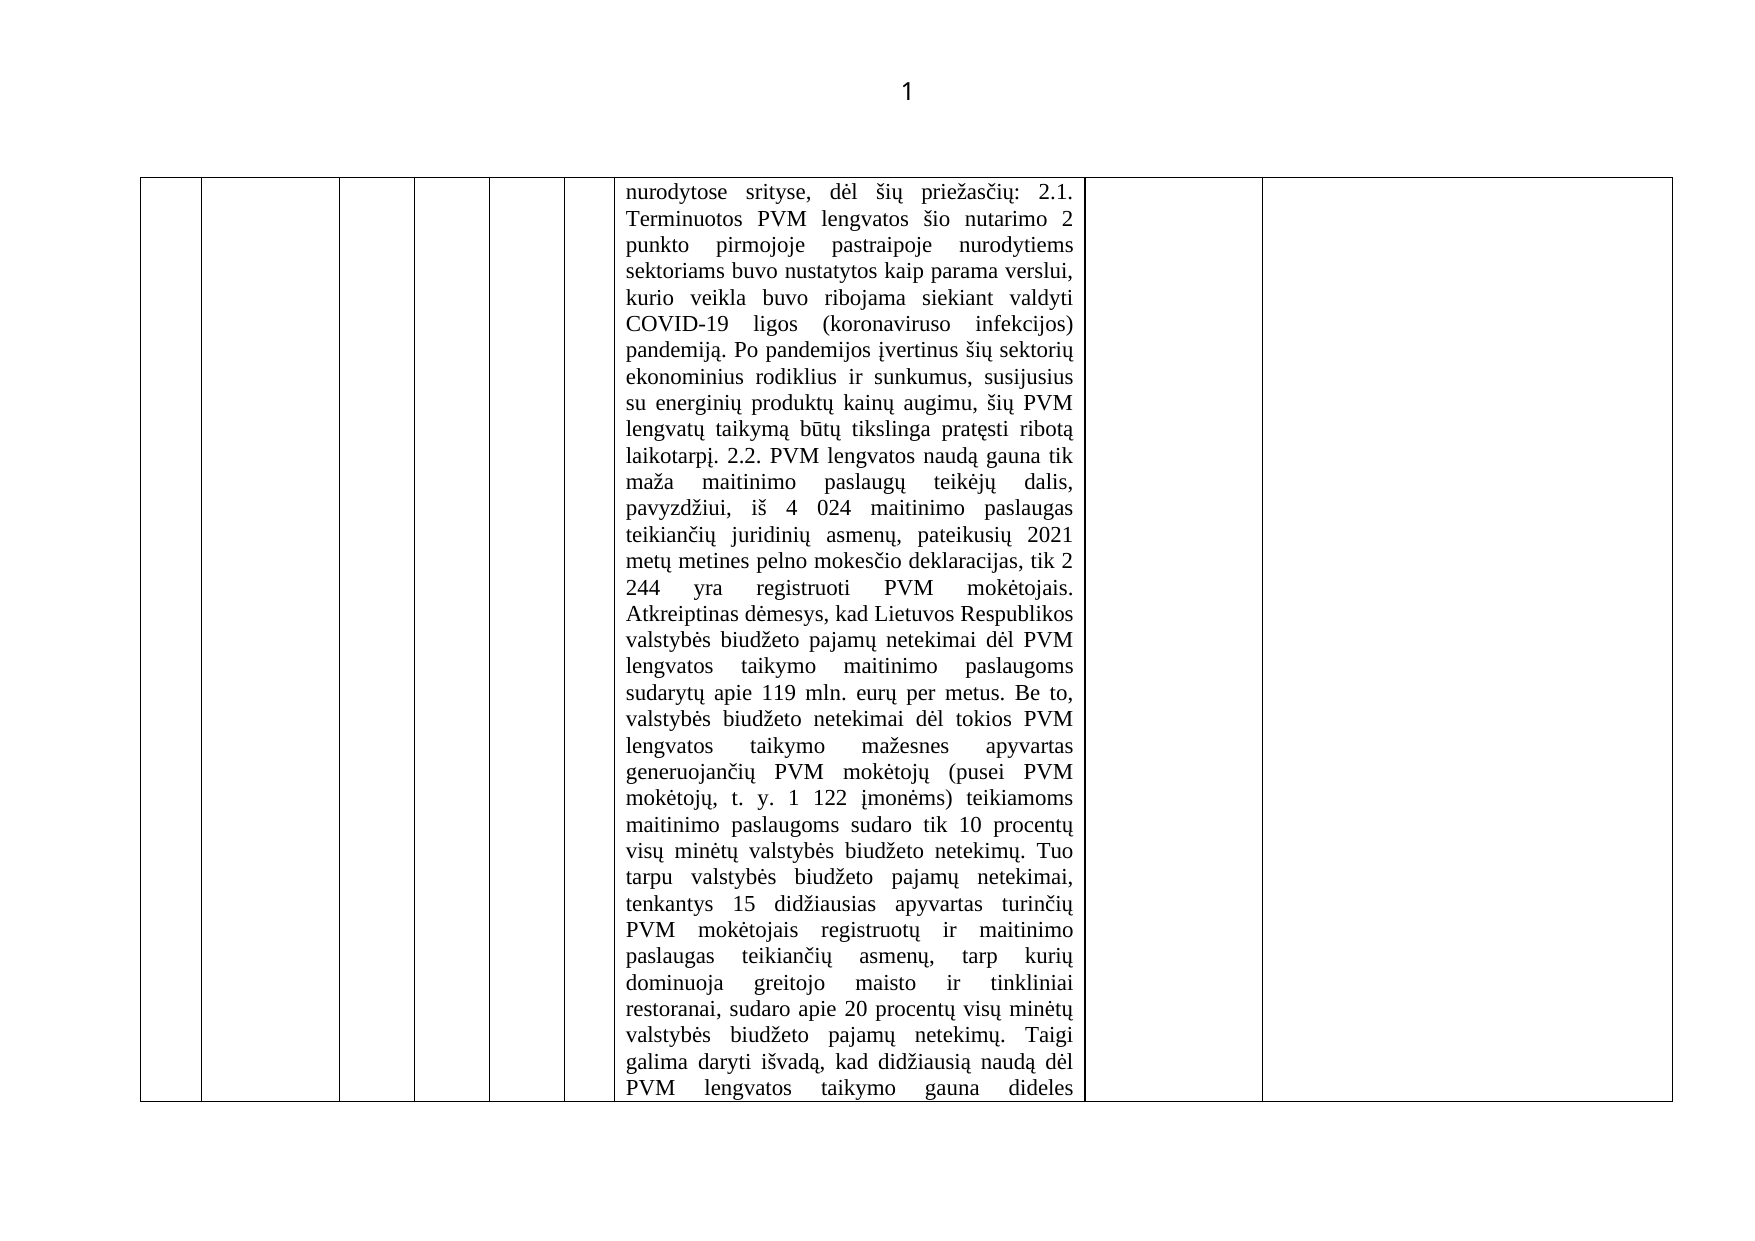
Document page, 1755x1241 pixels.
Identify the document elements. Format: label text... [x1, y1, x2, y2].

table_cell [1263, 178, 1672, 1101]
table_cell [490, 178, 564, 1101]
table_cell [1086, 178, 1262, 1101]
table_cell [565, 178, 614, 1101]
table_cell [141, 178, 201, 1101]
table_cell [340, 178, 414, 1101]
table_cell [415, 178, 489, 1101]
table_cell [202, 178, 339, 1101]
table_cell nurodytose srityse, dėl šių priežasčių: 2.1. Terminuotos PVM lengvatos šio nutarimo 2 punkto pirmojoje pastraipoje nurodytiems sektoriams buvo nustatytos kaip parama verslui, kurio veikla buvo ribojama siekiant valdyti COVID-19 ligos (koronaviruso infekcijos) pandemiją. Po pandemijos įvertinus šių sektorių ekonominius rodiklius ir sunkumus, susijusius su energinių produktų kainų augimu, šių PVM lengvatų taikymą būtų tikslinga pratęsti ribotą laikotarpį. 2.2. PVM lengvatos naudą gauna tik maža maitinimo paslaugų teikėjų dalis, pavyzdžiui, iš 4 024 maitinimo paslaugas teikiančių juridinių asmenų, pateikusių 2021 metų metines pelno mokesčio deklaracijas, tik 2 244 yra registruoti PVM mokėtojais. Atkreiptinas dėmesys, kad Lietuvos Respublikos valstybės biudžeto pajamų netekimai dėl PVM lengvatos taikymo maitinimo paslaugoms sudarytų apie 119 mln. eurų per metus. Be to, valstybės biudžeto netekimai dėl tokios PVM lengvatos taikymo mažesnes apyvartas generuojančių PVM mokėtojų (pusei PVM mokėtojų, t. y. 1 122 įmonėms) teikiamoms maitinimo paslaugoms sudaro tik 10 procentų visų minėtų valstybės biudžeto netekimų. Tuo tarpu valstybės biudžeto pajamų netekimai, tenkantys 15 didžiausias apyvartas turinčių PVM mokėtojais registruotų ir maitinimo paslaugas teikiančių asmenų, tarp kurių dominuoja greitojo maisto ir tinkliniai restoranai, sudaro apie 20 procentų visų minėtų valstybės biudžeto pajamų netekimų. Taigi galima daryti išvadą, kad didžiausią naudą dėl PVM lengvatos taikymo gauna dideles [615, 178, 1084, 1101]
